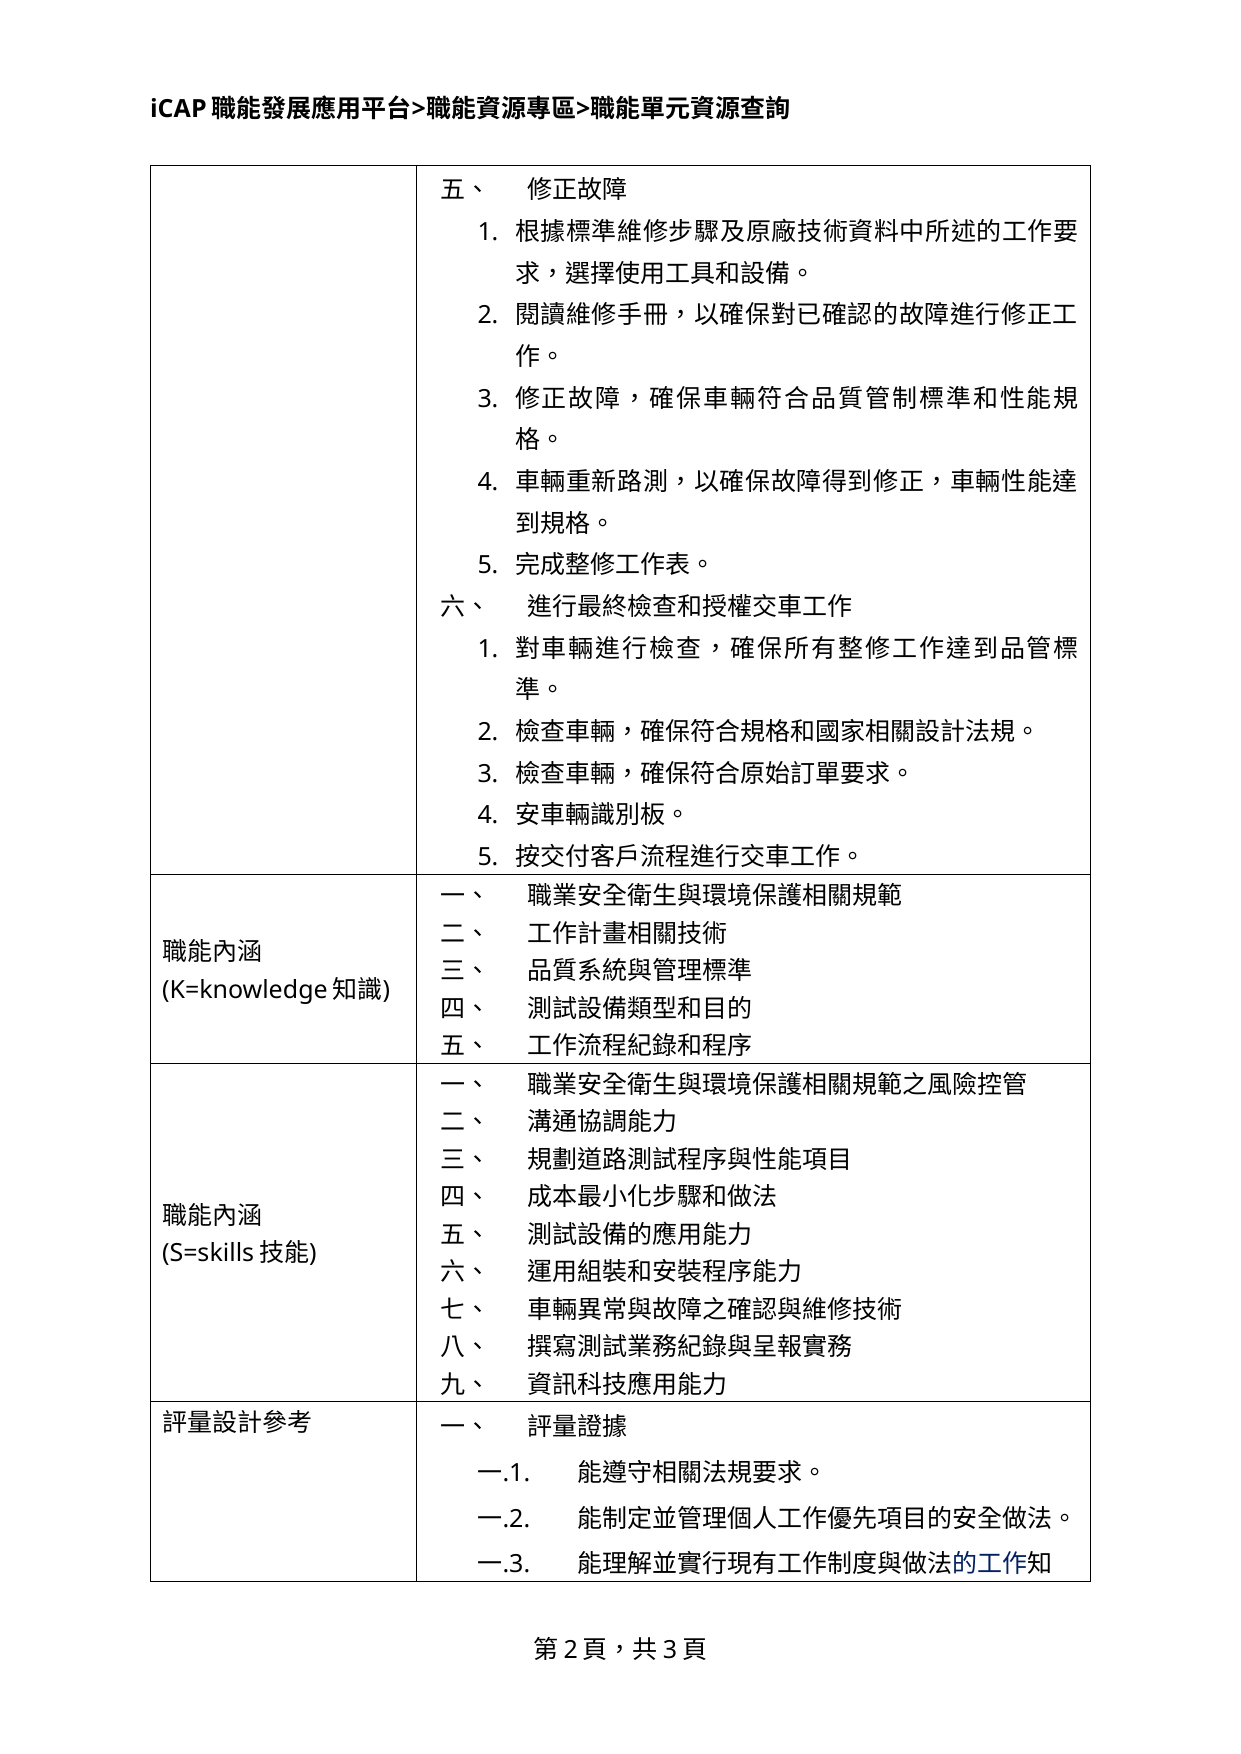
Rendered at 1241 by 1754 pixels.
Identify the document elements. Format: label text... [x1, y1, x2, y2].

table_cell 職業安全衛生與環境保護相關規範之風險控管 溝通協調能力 規劃道路測試程序與性能項目 成本最小化步驟和做法 測試設備的應用能力 運用組裝和安裝程序能力 車輛異常與故障之確認與維修技術 撰寫測試業務紀錄與呈報實務 資訊科技應用能力 [417, 1064, 1090, 1401]
table_cell 職能內涵 (S=skills技能) [151, 1064, 416, 1401]
table_cell [151, 166, 416, 874]
table_cell 職業安全衛生與環境保護相關規範 工作計畫相關技術 品質系統與管理標準 測試設備類型和目的 工作流程紀錄和程序 [417, 875, 1090, 1062]
table_cell 職能內涵 (K=knowledge知識) [151, 875, 416, 1062]
table_cell 出廠前道路測試檢查 所有測試均按照職業安全衛生相關規範要求進行。 測試車輛固定於現場，以防止車輛故障造成人身傷害或損傷。 出廠前道路測試的目的為確保車輛在原廠規範下行駛，不會發生故障。 檢查駕駛員安全項目，確保駕駛員能執行所有功能與操作，符合品質管制標準和規格要求。 完成基本資料與道路測試性能相關文件。 車輛掛臨時車牌，以進行道路測試。 車輛安裝底盤診斷器 ，以進行測試。 測試車輛在路面行駛時底盤之性能 車輛須依道路安全規則及合於法規要求【註1】在道路上行駛。 車輛經道路測試，確保其各項功能正常，乘坐平穩，或載重條件下也能正常行駛。 車輛經過測試，確保不會震動、發出噪音，所有的燈號和儀表都能運行、各項數據準確，煞車功能正常。 必要時進行調校，以確保車輛道路測試期間安全。 記錄和回報故障 選擇適當的表單，用來記錄和回報故障。 向相關人員【註2】報告故障，以便採取後續處理方法。 實行區隔程序 為達區隔目的，從性能測試表中確定故障原因。 實施區隔程序，確保故障車輛不會配送給客戶。 車輛將根據要修正的故障類型進行區隔動作。 按照組織程序完成所有必要的文件。 修正故障 根據標準維修步驟及原廠技術資料中所述的工作要求，選擇使用工具和設備。 閱讀維修手冊，以確保對已確認的故障進行修正工作。 修正故障，確保車輛符合品質管制標準和性能規格。 車輛重新路測，以確保故障得到修正，車輛性能達到規格。 完成整修工作表。 進行最終檢查和授權交車工作 對車輛進行檢查，確保所有整修工作達到品管標準。 檢查車輛，確保符合規格和國家相關設計法規。 檢查車輛，確保符合原始訂單要求。 安車輛識別板。 按交付客戶流程進行交車工作。 [417, 166, 1090, 874]
table_cell 評量證據 能遵守相關法規要求。 能制定並管理個人工作優先項目的安全做法。 能理解並實行現有工作制度與做法的工作知識， 能確保車輛出廠前的安全測試與問題排解。 能與相關人員進行溝通解決區隔車輛問題。 能完成最終車輛交付程序。 評量情境與資源 評量情境須儘量符合實務工作現場環境。 符合職業安全與衛生相關規範及作業程序。 相關工具、設備或機械。 評量方法 書面或口頭詢問。 直接觀察受評者工作。 確認受評者績效一致性和準確性，以及基礎知識的應用。 在實際或模擬相關條件下進行評量，並記錄過程。 [417, 1402, 1090, 1581]
table_cell 評量設計參考 [151, 1402, 416, 1581]
